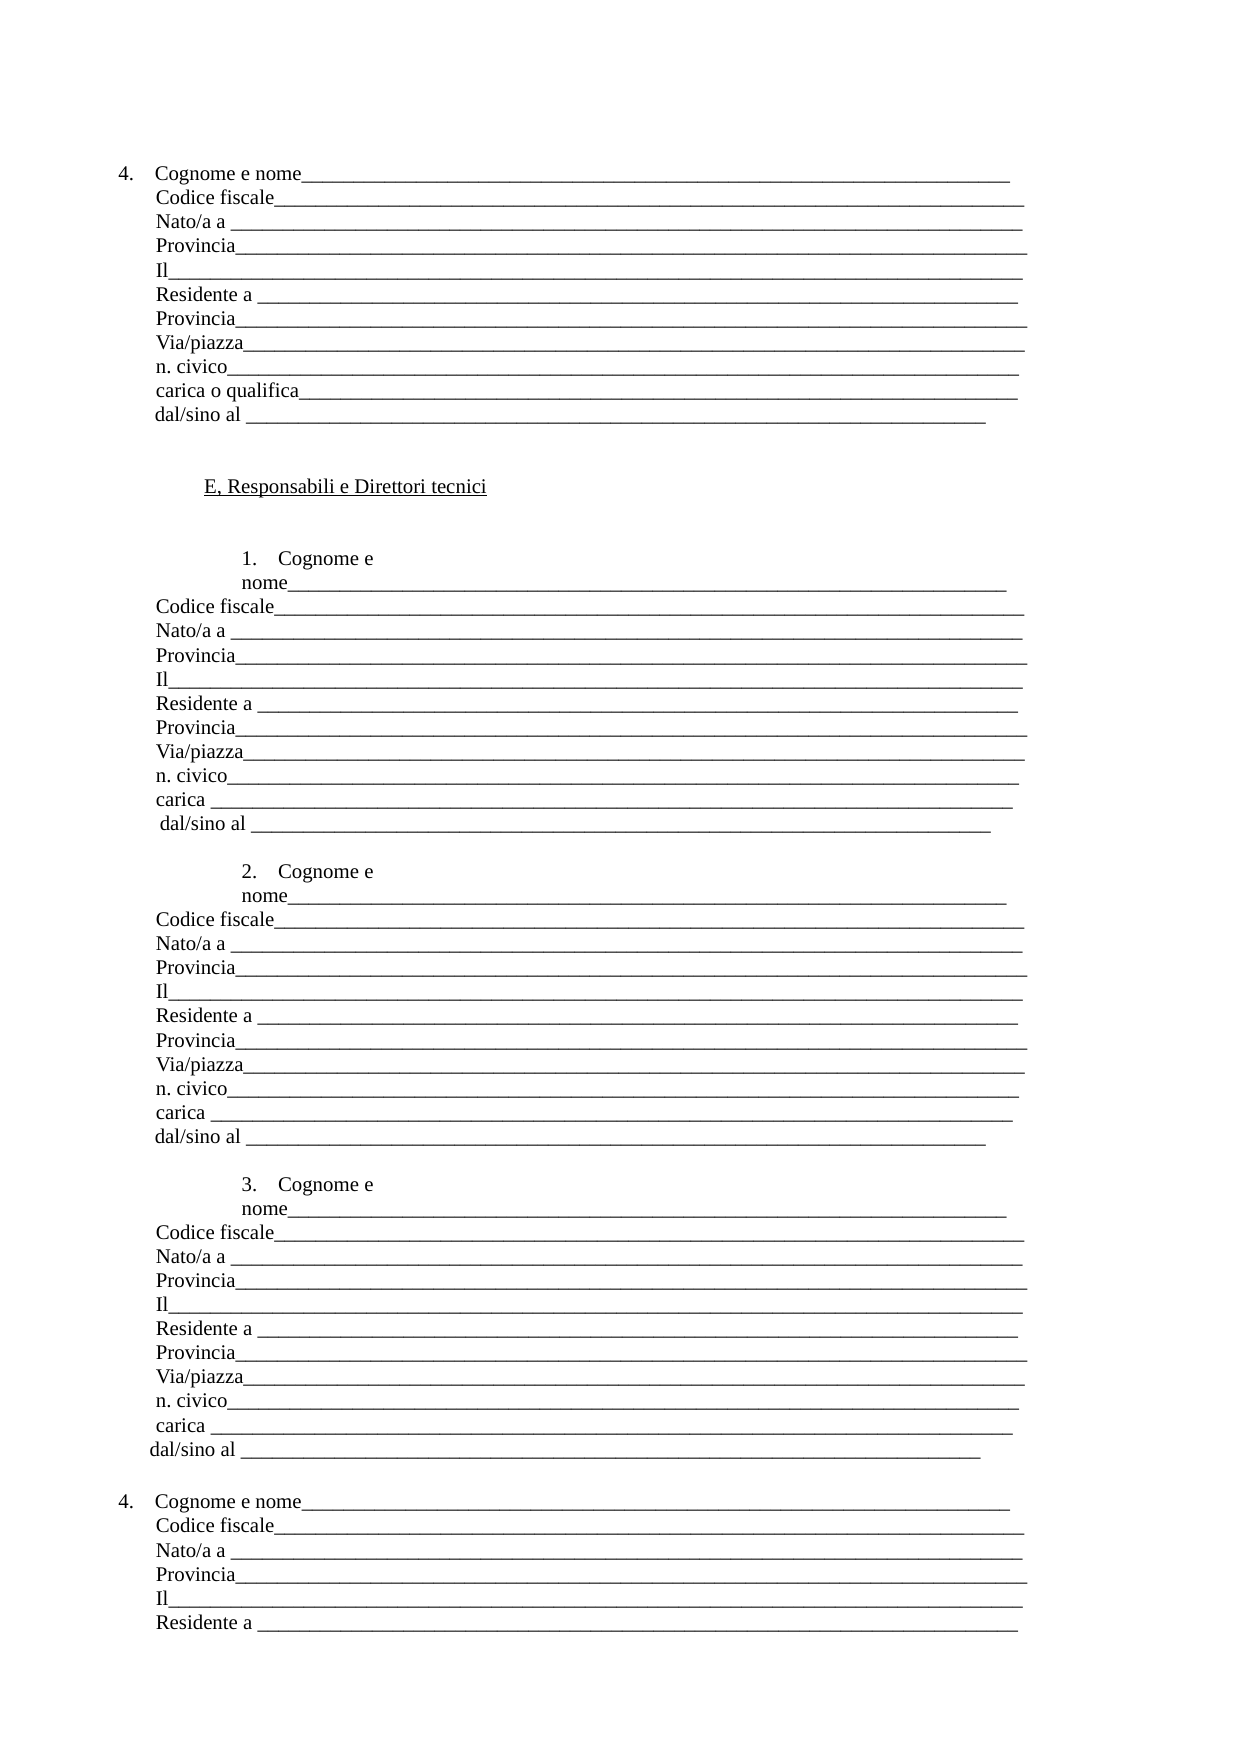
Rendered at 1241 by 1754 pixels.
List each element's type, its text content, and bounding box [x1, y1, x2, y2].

list 4. Cognome e nome____________________________________________________________________ [118, 1489, 1122, 1513]
list Nato/a a ____________________________________________________________________________ [118, 931, 1122, 955]
list dal/sino al _______________________________________________________________________ [118, 402, 1122, 426]
list n. civico____________________________________________________________________________ [118, 1076, 1122, 1100]
list Residente a _________________________________________________________________________ [118, 1003, 1122, 1027]
list carica _____________________________________________________________________________ [118, 787, 1122, 811]
list Codice fiscale________________________________________________________________________ [118, 1220, 1122, 1244]
list Il__________________________________________________________________________________ [118, 667, 1122, 691]
list Provincia____________________________________________________________________________ [118, 233, 1122, 257]
list 4. Cognome e nome____________________________________________________________________ [118, 161, 1122, 185]
list carica o qualifica_____________________________________________________________________ [118, 378, 1122, 402]
list Nato/a a ____________________________________________________________________________ [118, 209, 1122, 233]
list Provincia____________________________________________________________________________ [118, 1340, 1122, 1364]
list Residente a _________________________________________________________________________ [118, 691, 1122, 715]
list Il__________________________________________________________________________________ [118, 979, 1122, 1003]
list Residente a _________________________________________________________________________ [118, 282, 1122, 306]
list Codice fiscale________________________________________________________________________ [118, 1513, 1122, 1537]
list Il__________________________________________________________________________________ [118, 1292, 1122, 1316]
list n. civico____________________________________________________________________________ [118, 1388, 1122, 1412]
list Codice fiscale________________________________________________________________________ [118, 907, 1122, 931]
list Provincia____________________________________________________________________________ [118, 715, 1122, 739]
list Residente a _________________________________________________________________________ [118, 1316, 1122, 1340]
list Codice fiscale________________________________________________________________________ [118, 594, 1122, 618]
list Nato/a a ____________________________________________________________________________ [118, 1537, 1122, 1562]
list dal/sino al _______________________________________________________________________ [159, 811, 1122, 835]
list n. civico____________________________________________________________________________ [118, 354, 1122, 378]
list E, Responsabili e Direttori tecnici [204, 474, 1122, 498]
list Residente a _________________________________________________________________________ [118, 1610, 1122, 1634]
list 3. Cognome e nome_____________________________________________________________________ [241, 1172, 1122, 1220]
list Provincia____________________________________________________________________________ [118, 1027, 1122, 1052]
list Codice fiscale________________________________________________________________________ [118, 185, 1122, 209]
list Provincia____________________________________________________________________________ [118, 955, 1122, 979]
list 2. Cognome e nome_____________________________________________________________________ [241, 859, 1122, 907]
list dal/sino al _______________________________________________________________________ [118, 1124, 1122, 1148]
list Provincia____________________________________________________________________________ [118, 1268, 1122, 1292]
list Via/piazza___________________________________________________________________________ [118, 739, 1122, 763]
list Nato/a a ____________________________________________________________________________ [118, 1244, 1122, 1268]
list Il__________________________________________________________________________________ [118, 257, 1122, 282]
list dal/sino al _______________________________________________________________________ [118, 1437, 1122, 1461]
list n. civico____________________________________________________________________________ [118, 763, 1122, 787]
list Provincia____________________________________________________________________________ [118, 1562, 1122, 1586]
list Via/piazza___________________________________________________________________________ [118, 330, 1122, 354]
list 1. Cognome e nome_____________________________________________________________________ [241, 546, 1122, 594]
list Via/piazza___________________________________________________________________________ [118, 1052, 1122, 1076]
list Provincia____________________________________________________________________________ [118, 306, 1122, 330]
list Il__________________________________________________________________________________ [118, 1586, 1122, 1610]
list carica _____________________________________________________________________________ [118, 1412, 1122, 1437]
list Nato/a a ____________________________________________________________________________ [118, 618, 1122, 642]
list Provincia____________________________________________________________________________ [118, 642, 1122, 667]
list Via/piazza___________________________________________________________________________ [118, 1364, 1122, 1388]
list carica _____________________________________________________________________________ [118, 1100, 1122, 1124]
